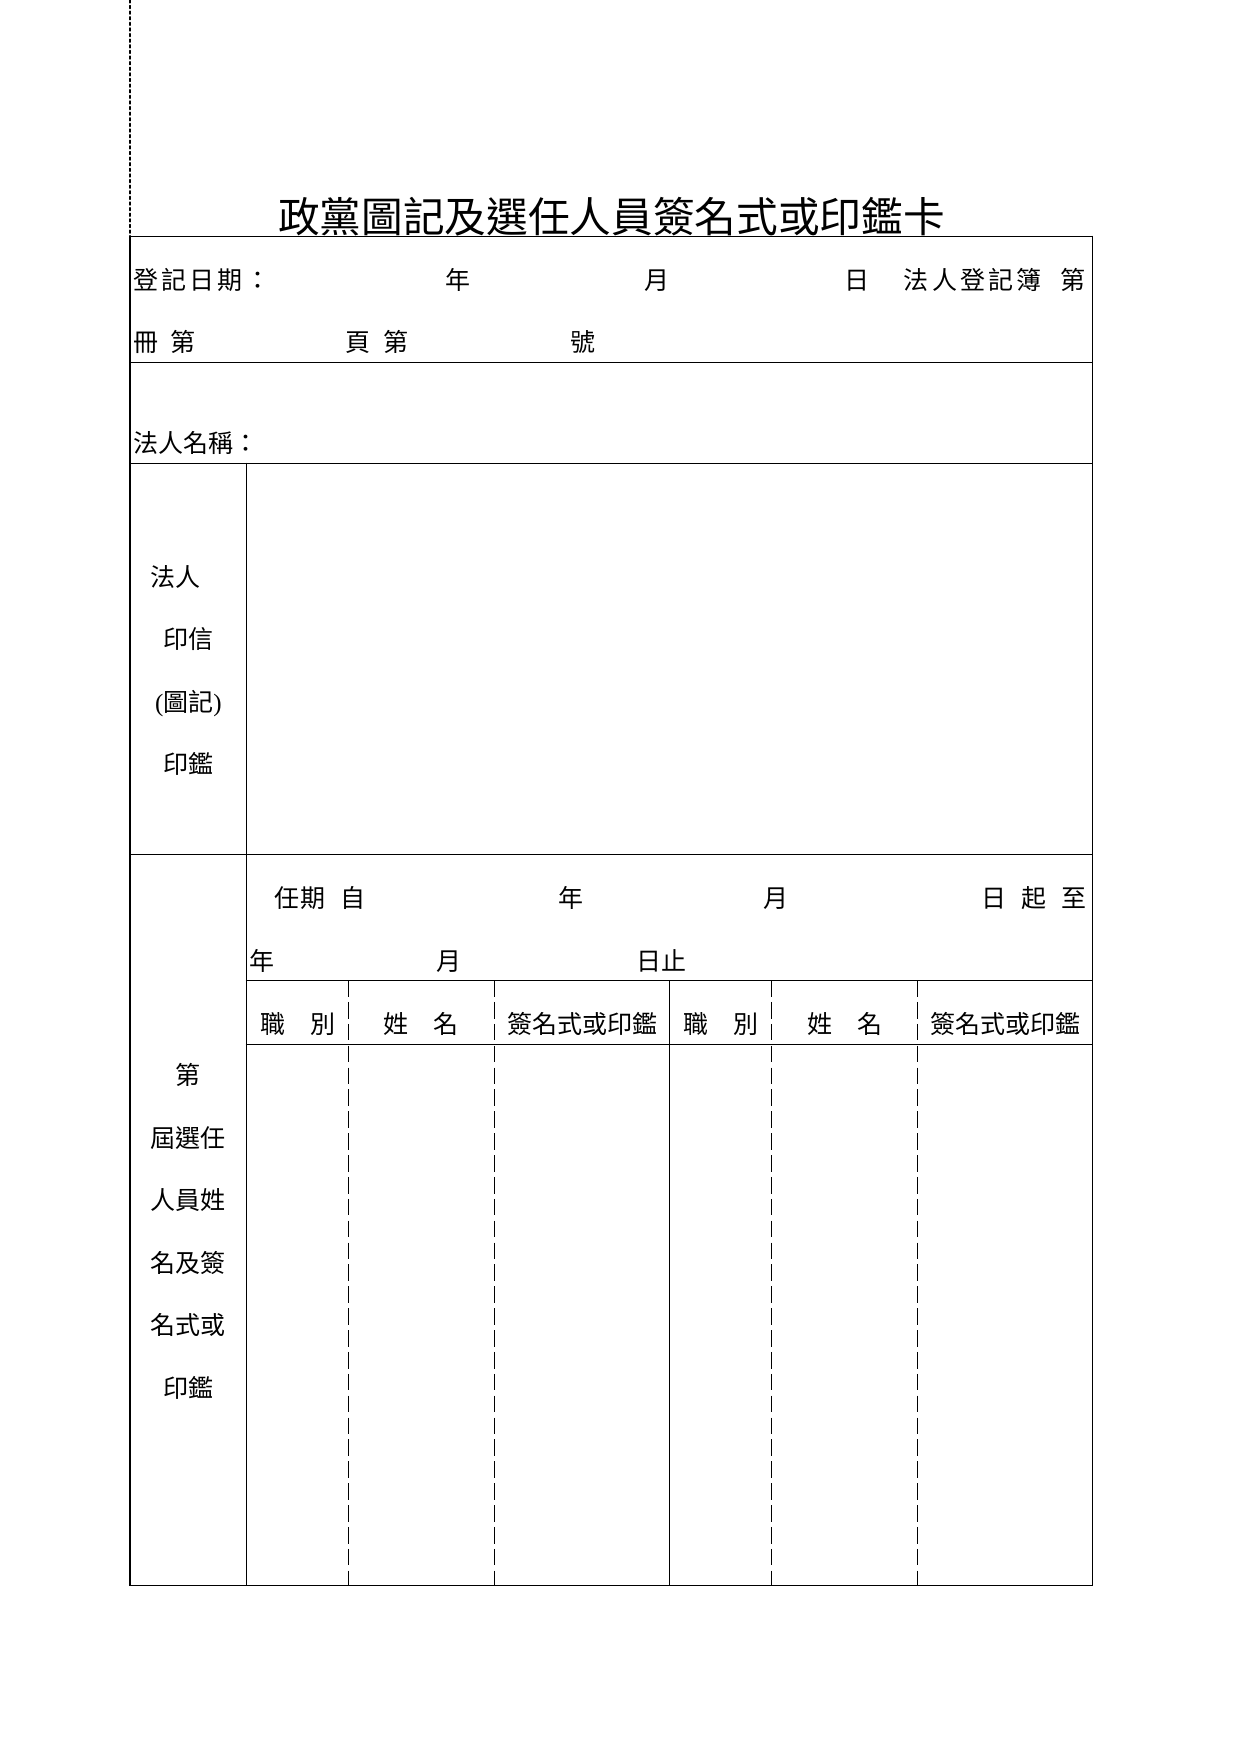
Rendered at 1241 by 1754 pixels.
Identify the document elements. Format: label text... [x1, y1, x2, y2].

table_cell 法人名稱： [131, 363, 1092, 463]
table_cell [247, 464, 1092, 854]
table_cell 職 別 [670, 981, 771, 1043]
table_cell 職 別 [247, 981, 348, 1043]
table_cell 法人 印信 (圖記) 印鑑 [131, 464, 246, 854]
table_cell 第 屆選任人員姓名及簽名式或印鑑 [131, 855, 246, 1584]
text 政黨圖記及選任人員簽名式或印鑑卡 [130, 173, 1092, 236]
table_cell 簽名式或印鑑 [494, 981, 669, 1043]
table_cell 任期 自 年 月 日 起 至 年 月 日止 [247, 855, 1092, 980]
table_cell [918, 1045, 1092, 1584]
table_cell 姓 名 [348, 981, 494, 1043]
table_cell [771, 1045, 917, 1584]
table_cell 姓 名 [771, 981, 917, 1043]
table_cell [670, 1045, 771, 1584]
table_cell 簽名式或印鑑 [918, 981, 1092, 1043]
table_header 登記日期： 年 月 日 法人登記簿 第 冊 第 頁 第 號 [131, 237, 1092, 362]
table_cell [247, 1045, 348, 1584]
table_cell [494, 1045, 669, 1584]
table_cell [348, 1045, 494, 1584]
